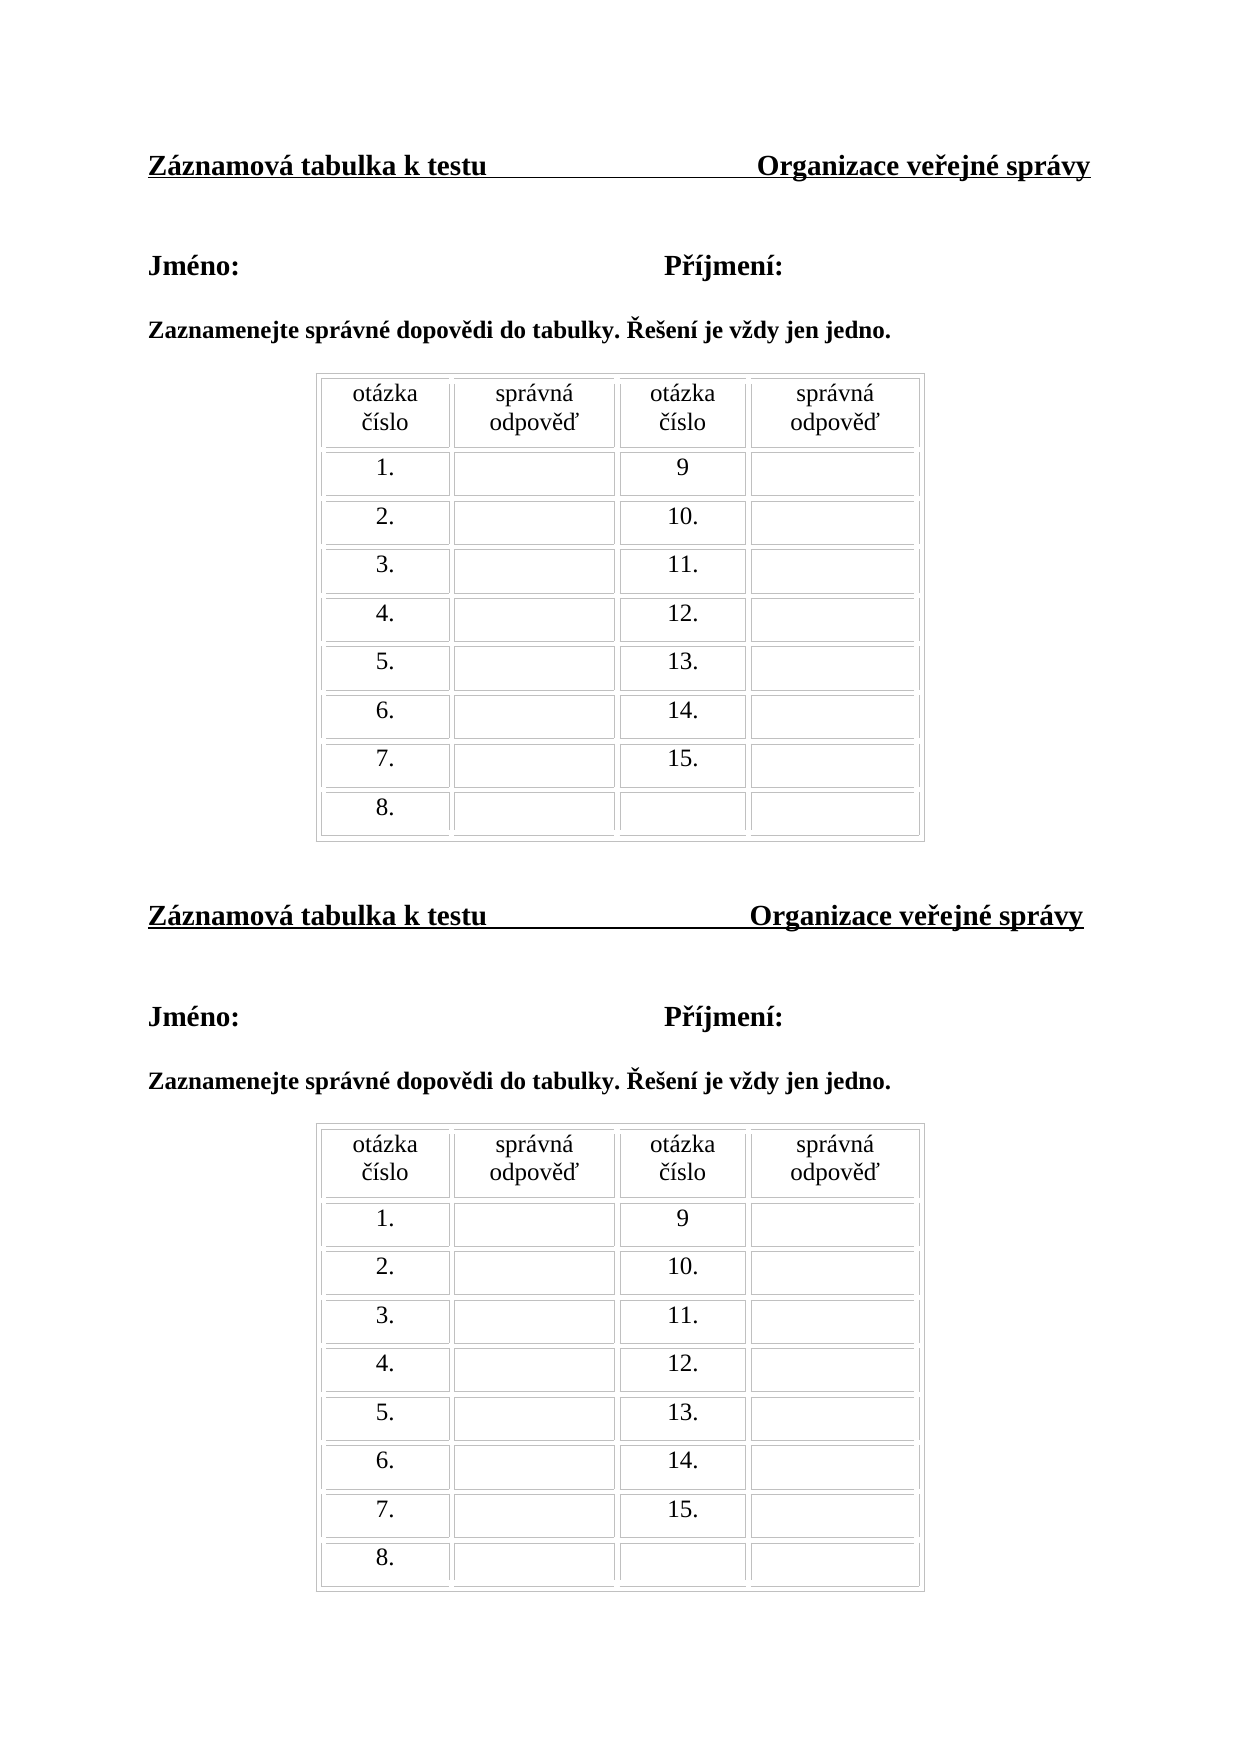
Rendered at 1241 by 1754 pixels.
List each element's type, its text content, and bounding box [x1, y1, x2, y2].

table_cell 4. [318, 1343, 452, 1391]
table_cell 7. [318, 1489, 452, 1537]
table_cell [748, 738, 922, 787]
table_header správná odpověď [452, 1124, 617, 1197]
table_cell [455, 550, 614, 592]
table_cell [748, 1246, 922, 1294]
table_cell 8. [318, 1537, 452, 1586]
table_cell 6. [318, 1440, 452, 1488]
table_cell [748, 787, 922, 835]
table_header otázka číslo [318, 1124, 452, 1197]
table_cell 11. [617, 544, 748, 592]
table_cell [452, 1489, 617, 1537]
table_cell 9 [617, 1197, 748, 1246]
table_cell 15. [617, 738, 748, 787]
table_cell 11. [617, 1294, 748, 1343]
table_cell 1. [318, 447, 452, 495]
table_cell 9 [617, 447, 748, 495]
table_cell 4. [318, 593, 452, 641]
table_cell [452, 1537, 617, 1586]
table_cell [452, 1294, 617, 1343]
table_header otázka číslo [617, 1124, 748, 1197]
table_cell [455, 1204, 614, 1246]
text Zaznamenejte správné dopovědi do tabulky. Řešení je vždy jen jedno. [148, 315, 1093, 344]
table_cell [455, 1349, 614, 1391]
table_cell [452, 1246, 617, 1294]
table_cell [452, 495, 617, 544]
table_header správná odpověď [452, 374, 617, 447]
table_cell 1. [318, 1197, 452, 1246]
table_cell [748, 1391, 922, 1440]
table_cell [452, 593, 617, 641]
table_cell 12. [617, 1343, 748, 1391]
table_cell [748, 1537, 922, 1586]
table_cell [617, 787, 748, 835]
table_cell 3. [318, 544, 452, 592]
table_cell [748, 447, 922, 495]
text Jméno: Příjmení: [148, 248, 1093, 282]
table_cell [452, 1440, 617, 1488]
table_cell 5. [318, 1391, 452, 1440]
table_cell [452, 738, 617, 787]
table_cell 15. [617, 1489, 748, 1537]
table_cell [748, 1294, 922, 1343]
table_cell [455, 1301, 614, 1343]
table_header správná odpověď [748, 374, 922, 447]
text Záznamová tabulka k testu Organizace veřejné správy [148, 898, 1093, 932]
text Zaznamenejte správné dopovědi do tabulky. Řešení je vždy jen jedno. [148, 1066, 1093, 1094]
table_cell [452, 447, 617, 495]
table_cell [748, 544, 922, 592]
table_cell [455, 1446, 614, 1488]
table_cell [748, 1440, 922, 1488]
table_cell [455, 599, 614, 641]
table_cell 10. [617, 495, 748, 544]
table_cell 3. [318, 1294, 452, 1343]
table_cell [748, 495, 922, 544]
table_cell [455, 745, 614, 787]
table_header otázka číslo [318, 374, 452, 447]
table_cell [455, 1398, 614, 1440]
table_cell 5. [318, 641, 452, 689]
table_cell 13. [617, 641, 748, 689]
table_cell [617, 1537, 748, 1586]
table_cell 6. [318, 690, 452, 738]
text Jméno: Příjmení: [148, 999, 1093, 1032]
table_cell 2. [318, 495, 452, 544]
table_cell [455, 1495, 614, 1537]
table_cell 14. [617, 690, 748, 738]
table_cell [452, 690, 617, 738]
table_cell [452, 641, 617, 689]
table_cell 12. [617, 593, 748, 641]
table_cell [748, 690, 922, 738]
table_cell [748, 1489, 922, 1537]
table_cell [455, 647, 614, 689]
table_cell [452, 1343, 617, 1391]
table_cell 8. [318, 787, 452, 835]
table_cell [455, 1252, 614, 1294]
table_cell [452, 544, 617, 592]
table_cell [452, 1197, 617, 1246]
table_cell 2. [318, 1246, 452, 1294]
table_header otázka číslo [617, 374, 748, 447]
table_cell [455, 696, 614, 738]
table_cell [748, 593, 922, 641]
table_cell [452, 1391, 617, 1440]
table_cell [455, 502, 614, 544]
table_cell [455, 453, 614, 495]
table_cell 13. [617, 1391, 748, 1440]
table_cell 14. [617, 1440, 748, 1488]
table_cell [748, 1197, 922, 1246]
table_cell 10. [617, 1246, 748, 1294]
table_cell 7. [318, 738, 452, 787]
table_cell [748, 1343, 922, 1391]
table_header správná odpověď [748, 1124, 922, 1197]
table_cell [452, 787, 617, 835]
text Záznamová tabulka k testu Organizace veřejné správy [148, 148, 1093, 181]
table_cell [748, 641, 922, 689]
